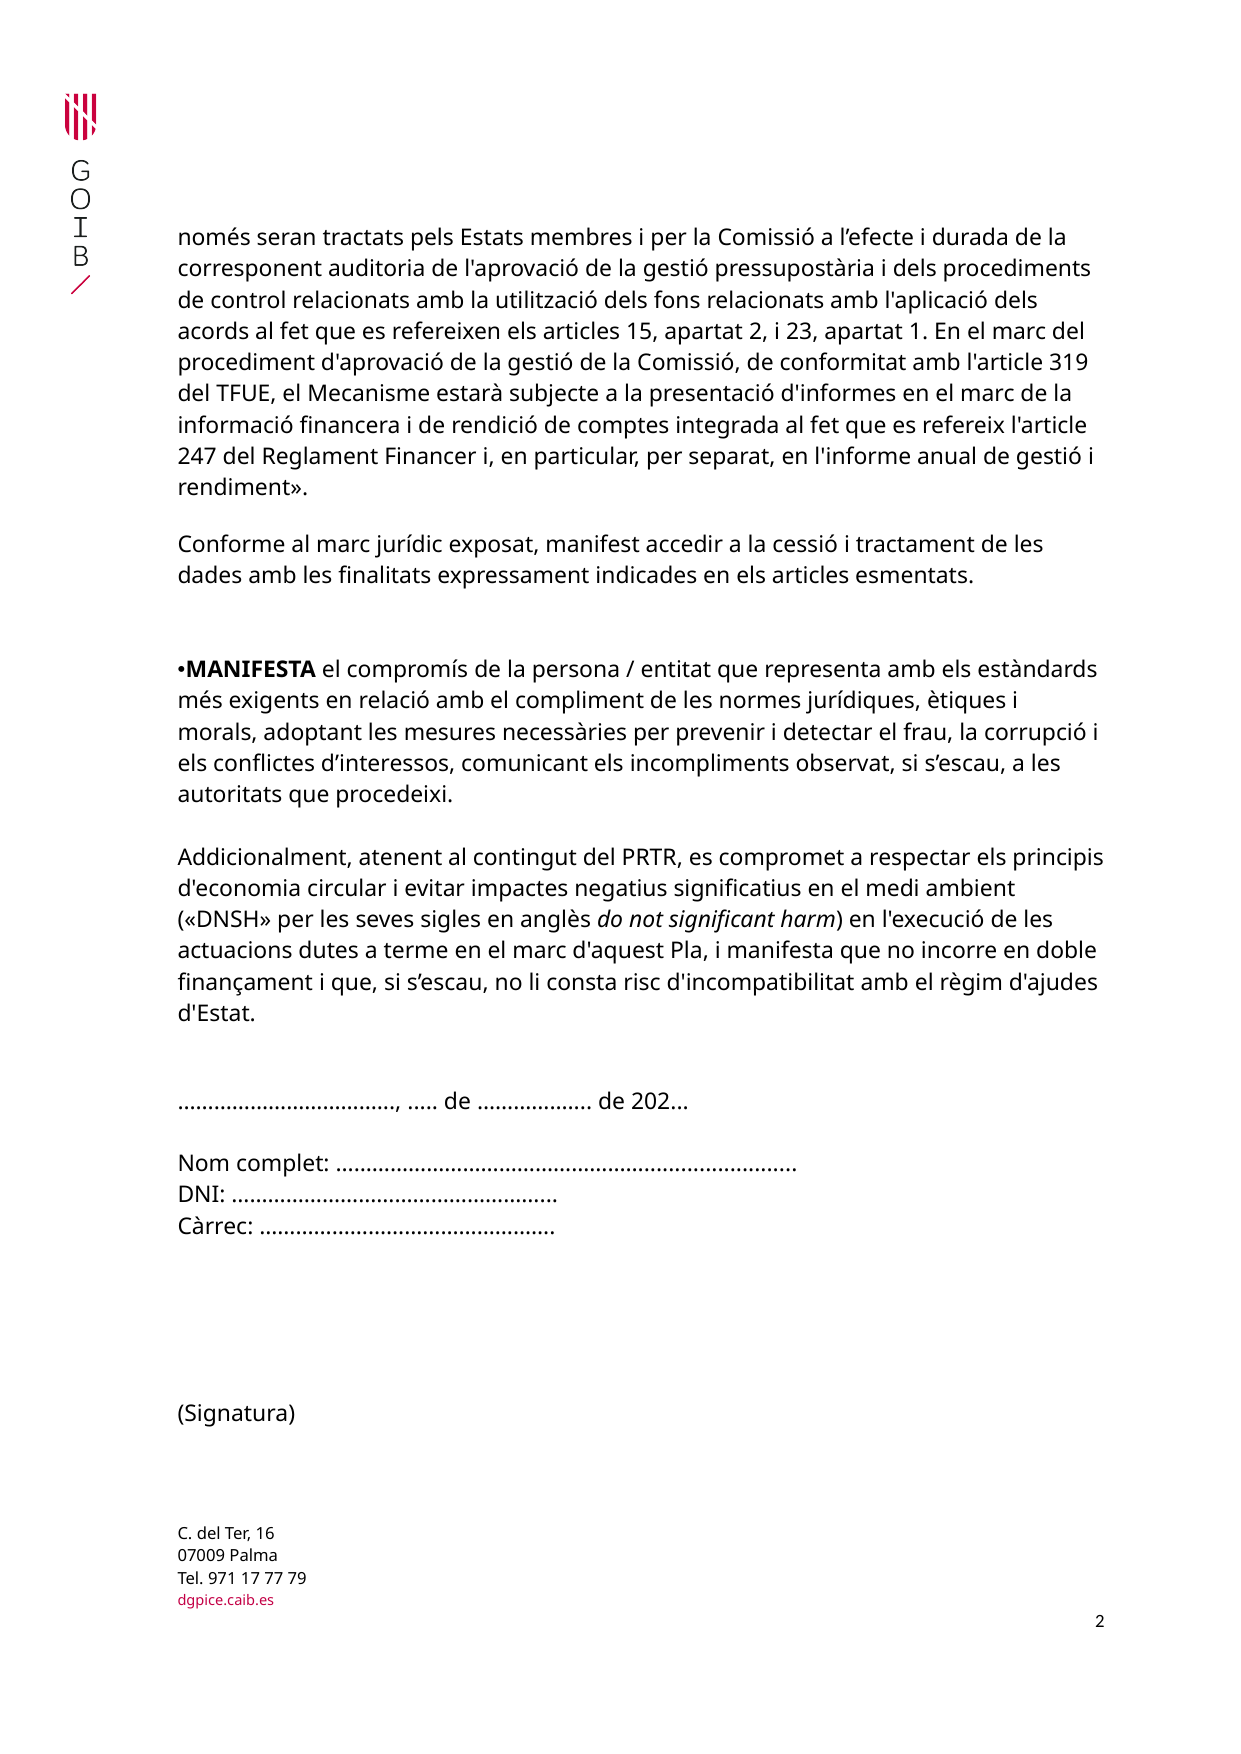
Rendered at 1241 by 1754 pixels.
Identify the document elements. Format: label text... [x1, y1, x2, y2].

text (Signatura) [177, 1397, 1104, 1428]
text Nom complet: ……………………………………………......................... [177, 1147, 1104, 1178]
text Addicionalment, atenent al contingut del PRTR, es compromet a respectar els principis d'economia circular i evitar impactes negatius significatius en el medi ambient («DNSH» per les seves sigles en anglès do not significant harm) en l'execució de les actuacions dutes a terme en el marc d'aquest Pla, i manifesta que no incorre en doble finançament i que, si s’escau, no li consta risc d'incompatibilitat amb el règim d'ajudes d'Estat. [177, 840, 1104, 1028]
text ……………………………..., ..... de …………….... de 202... [177, 1085, 1104, 1116]
text Conforme al marc jurídic exposat, manifest accedir a la cessió i tractament de les dades amb les finalitats expressament indicades en els articles esmentats. [177, 528, 1104, 590]
text només seran tractats pels Estats membres i per la Comissió a l’efecte i durada de la corresponent auditoria de l'aprovació de la gestió pressupostària i dels procediments de control relacionats amb la utilització dels fons relacionats amb l'aplicació dels acords al fet que es refereixen els articles 15, apartat 2, i 23, apartat 1. En el marc del procediment d'aprovació de la gestió de la Comissió, de conformitat amb l'article 319 del TFUE, el Mecanisme estarà subjecte a la presentació d'informes en el marc de la informació financera i de rendició de comptes integrada al fet que es refereix l'article 247 del Reglament Financer i, en particular, per separat, en l'informe anual de gestió i rendiment». [177, 221, 1104, 502]
picture [37, 71, 124, 324]
text DNI: ……………………………………………... [177, 1178, 1104, 1210]
list MANIFESTA el compromís de la persona / entitat que representa amb els estàndards més exigents en relació amb el compliment de les normes jurídiques, ètiques i morals, adoptant les mesures necessàries per prevenir i detectar el frau, la corrupció i els conflictes d’interessos, comunicant els incompliments observat, si s’escau, a les autoritats que procedeixi. [177, 653, 1104, 809]
text Càrrec: …………………………………………. [177, 1210, 1104, 1241]
